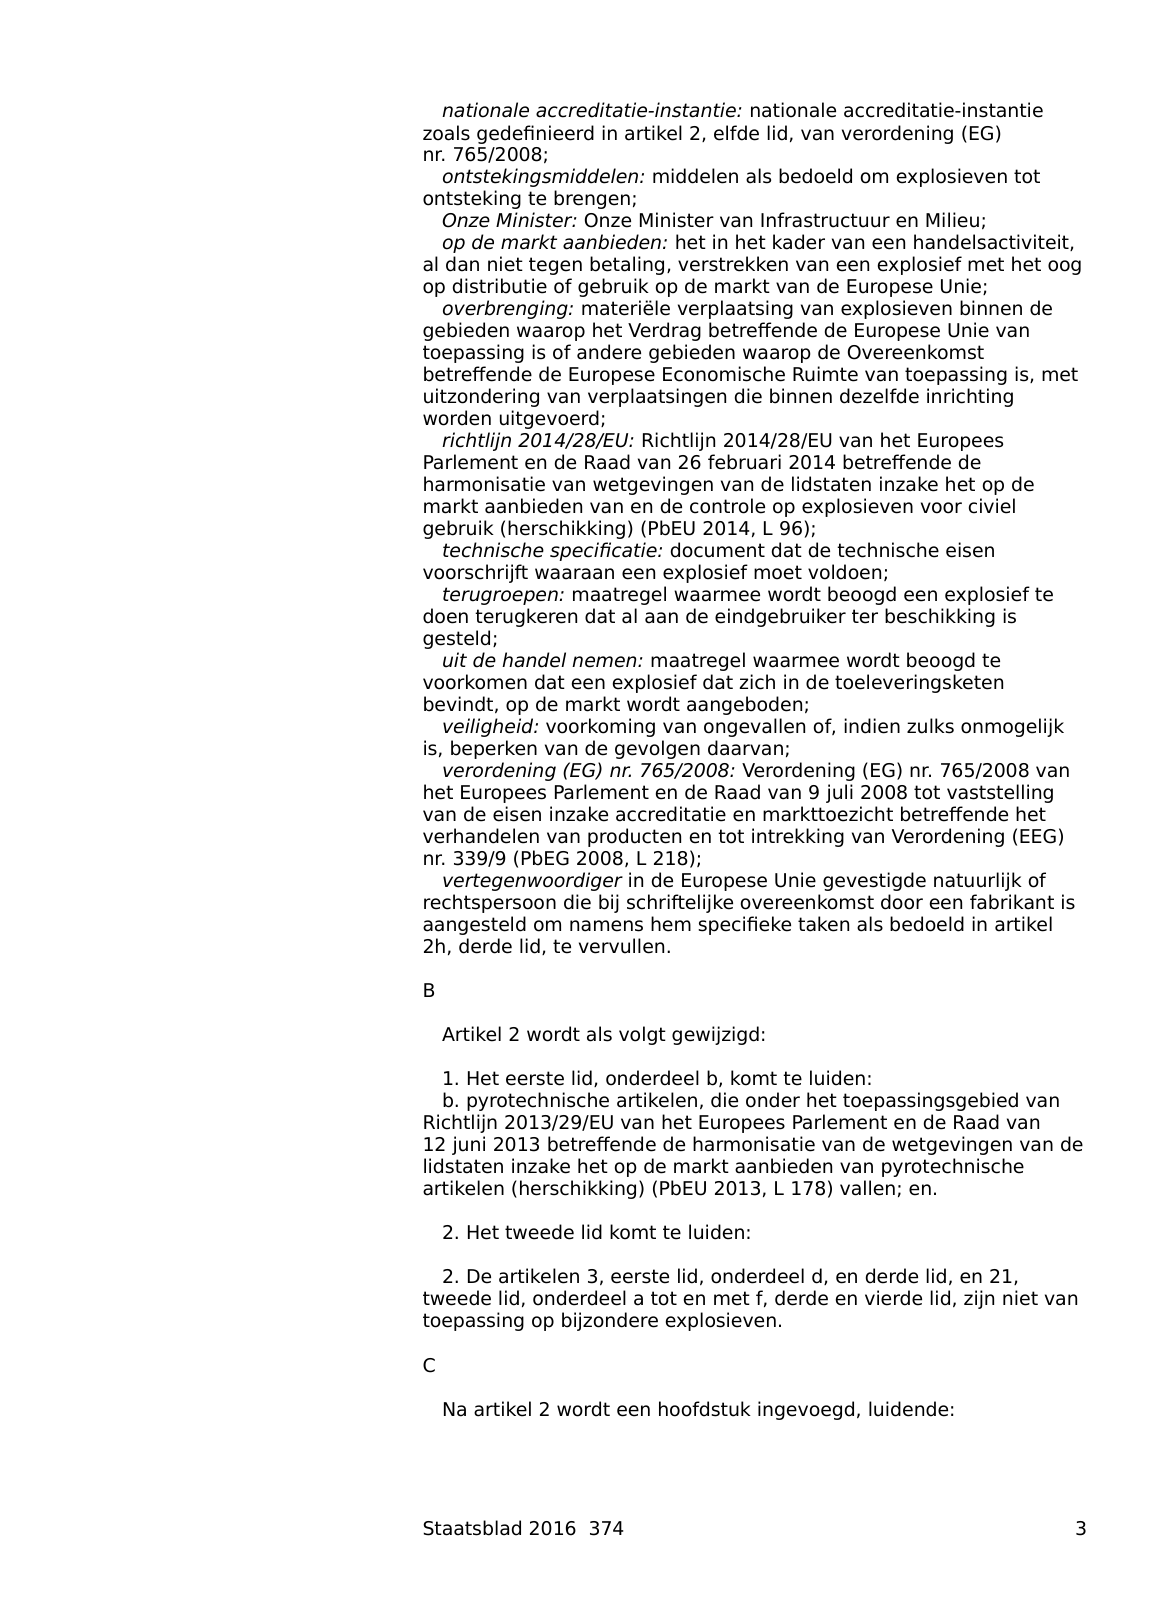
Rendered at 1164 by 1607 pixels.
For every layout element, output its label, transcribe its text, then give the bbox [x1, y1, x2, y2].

text nationale accreditatie-instantie: nationale accreditatie-instantie zoals gedefinieerd in artikel 2, elfde lid, van verordening (EG) nr. 765/2008; [422, 100, 1087, 166]
text C [422, 1354, 1087, 1376]
text 2. Het tweede lid komt te luiden: [422, 1222, 1087, 1244]
text Na artikel 2 wordt een hoofdstuk ingevoegd, luidende: [422, 1399, 1087, 1421]
text Onze Minister: Onze Minister van Infrastructuur en Milieu; [422, 210, 1087, 232]
text technische specificatie: document dat de technische eisen voorschrijft waaraan een explosief moet voldoen; [422, 540, 1087, 584]
text op de markt aanbieden: het in het kader van een handelsactiviteit, al dan niet tegen betaling, verstrekken van een explosief met het oog op distributie of gebruik op de markt van de Europese Unie; [422, 232, 1087, 298]
text 2. De artikelen 3, eerste lid, onderdeel d, en derde lid, en 21, tweede lid, onderdeel a tot en met f, derde en vierde lid, zijn niet van toepassing op bijzondere explosieven. [422, 1266, 1087, 1332]
text richtlijn 2014/28/EU: Richtlijn 2014/28/EU van het Europees Parlement en de Raad van 26 februari 2014 betreffende de harmonisatie van wetgevingen van de lidstaten inzake het op de markt aanbieden van en de controle op explosieven voor civiel gebruik (herschikking) (PbEU 2014, L 96); [422, 430, 1087, 540]
text veiligheid: voorkoming van ongevallen of, indien zulks onmogelijk is, beperken van de gevolgen daarvan; [422, 716, 1087, 760]
text Artikel 2 wordt als volgt gewijzigd: [422, 1024, 1087, 1046]
text ontstekingsmiddelen: middelen als bedoeld om explosieven tot ontsteking te brengen; [422, 166, 1087, 210]
text B [422, 980, 1087, 1002]
text b. pyrotechnische artikelen, die onder het toepassingsgebied van Richtlijn 2013/29/EU van het Europees Parlement en de Raad van 12 juni 2013 betreffende de harmonisatie van de wetgevingen van de lidstaten inzake het op de markt aanbieden van pyrotechnische artikelen (herschikking) (PbEU 2013, L 178) vallen; en. [422, 1090, 1087, 1200]
text 1. Het eerste lid, onderdeel b, komt te luiden: [422, 1068, 1087, 1090]
text uit de handel nemen: maatregel waarmee wordt beoogd te voorkomen dat een explosief dat zich in de toeleveringsketen bevindt, op de markt wordt aangeboden; [422, 650, 1087, 716]
text terugroepen: maatregel waarmee wordt beoogd een explosief te doen terugkeren dat al aan de eindgebruiker ter beschikking is gesteld; [422, 584, 1087, 650]
text vertegenwoordiger in de Europese Unie gevestigde natuurlijk of rechtspersoon die bij schriftelijke overeenkomst door een fabrikant is aangesteld om namens hem specifieke taken als bedoeld in artikel 2h, derde lid, te vervullen. [422, 870, 1087, 958]
text verordening (EG) nr. 765/2008: Verordening (EG) nr. 765/2008 van het Europees Parlement en de Raad van 9 juli 2008 tot vaststelling van de eisen inzake accreditatie en markttoezicht betreffende het verhandelen van producten en tot intrekking van Verordening (EEG) nr. 339/9 (PbEG 2008, L 218); [422, 760, 1087, 870]
text overbrenging: materiële verplaatsing van explosieven binnen de gebieden waarop het Verdrag betreffende de Europese Unie van toepassing is of andere gebieden waarop de Overeenkomst betreffende de Europese Economische Ruimte van toepassing is, met uitzondering van verplaatsingen die binnen dezelfde inrichting worden uitgevoerd; [422, 298, 1087, 430]
